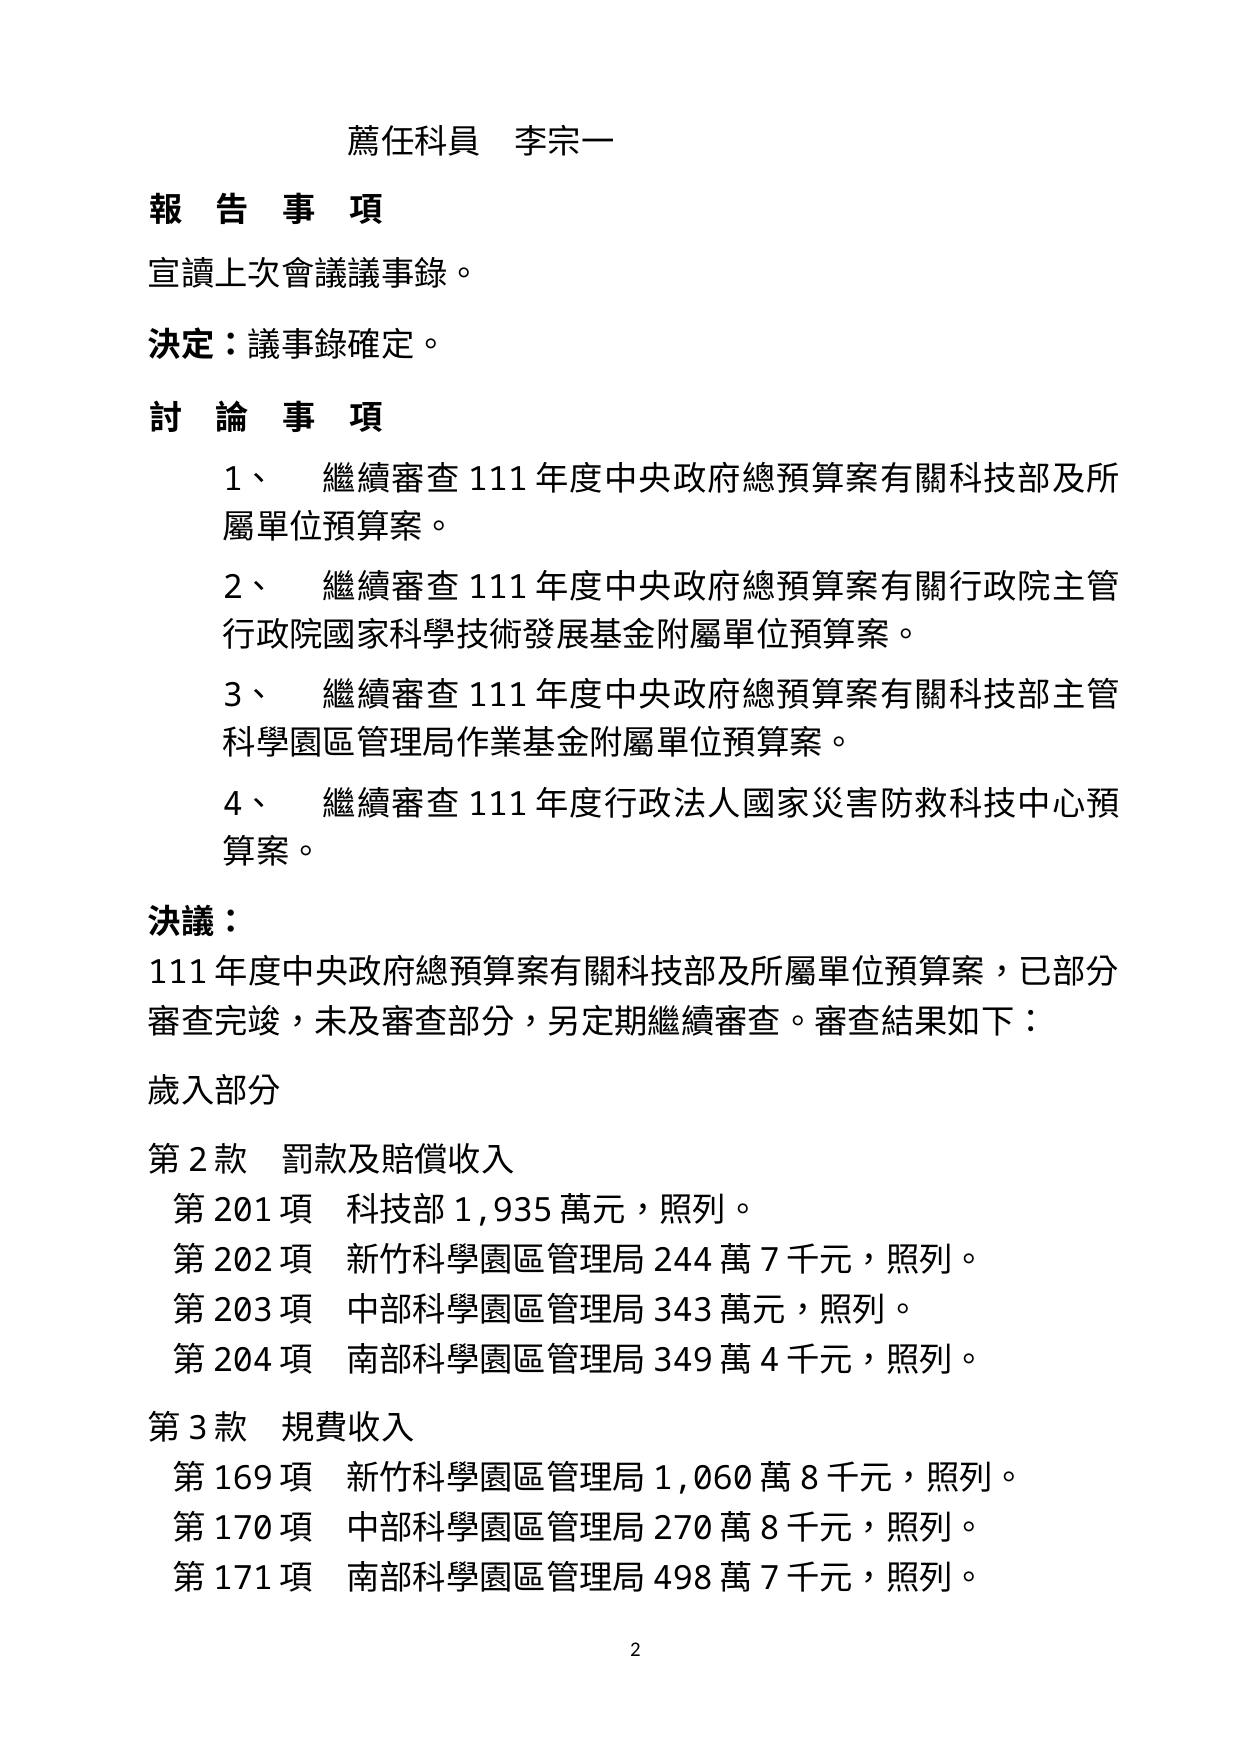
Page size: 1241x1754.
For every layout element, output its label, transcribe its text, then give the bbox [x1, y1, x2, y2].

text 第203項 中部科學園區管理局343萬元，照列。 [173, 1281, 1122, 1331]
text 第169項 新竹科學園區管理局1,060萬8千元，照列。 [173, 1450, 1122, 1500]
text 第171項 南部科學園區管理局498萬7千元，照列。 [173, 1550, 1122, 1600]
text 第201項 科技部1,935萬元，照列。 [173, 1181, 1122, 1231]
text 報 告 事 項 [149, 183, 1122, 231]
text 薦任科員 李宗一 [148, 112, 1120, 164]
text 決議： [148, 891, 1122, 943]
text 決定：議事錄確定。 [148, 314, 1122, 366]
list 繼續審查111年度行政法人國家災害防救科技中心預算案。 [223, 777, 1122, 873]
text 第2款 罰款及賠償收入 [148, 1131, 1122, 1181]
list 繼續審查111年度中央政府總預算案有關科技部及所屬單位預算案。 [223, 452, 1122, 548]
text 歲入部分 [148, 1062, 1122, 1112]
text 第3款 規費收入 [148, 1400, 1122, 1450]
text 第170項 中部科學園區管理局270萬8千元，照列。 [173, 1500, 1122, 1550]
text 111年度中央政府總預算案有關科技部及所屬單位預算案，已部分審查完竣，未及審查部分，另定期繼續審查。審查結果如下： [148, 943, 1122, 1043]
text 第202項 新竹科學園區管理局244萬7千元，照列。 [173, 1231, 1122, 1281]
text 討 論 事 項 [149, 391, 1122, 439]
text 宣讀上次會議議事錄。 [148, 243, 1122, 296]
text 第204項 南部科學園區管理局349萬4千元，照列。 [173, 1331, 1122, 1381]
list 繼續審查111年度中央政府總預算案有關科技部主管科學園區管理局作業基金附屬單位預算案。 [223, 668, 1122, 764]
list 繼續審查111年度中央政府總預算案有關行政院主管行政院國家科學技術發展基金附屬單位預算案。 [223, 560, 1122, 656]
